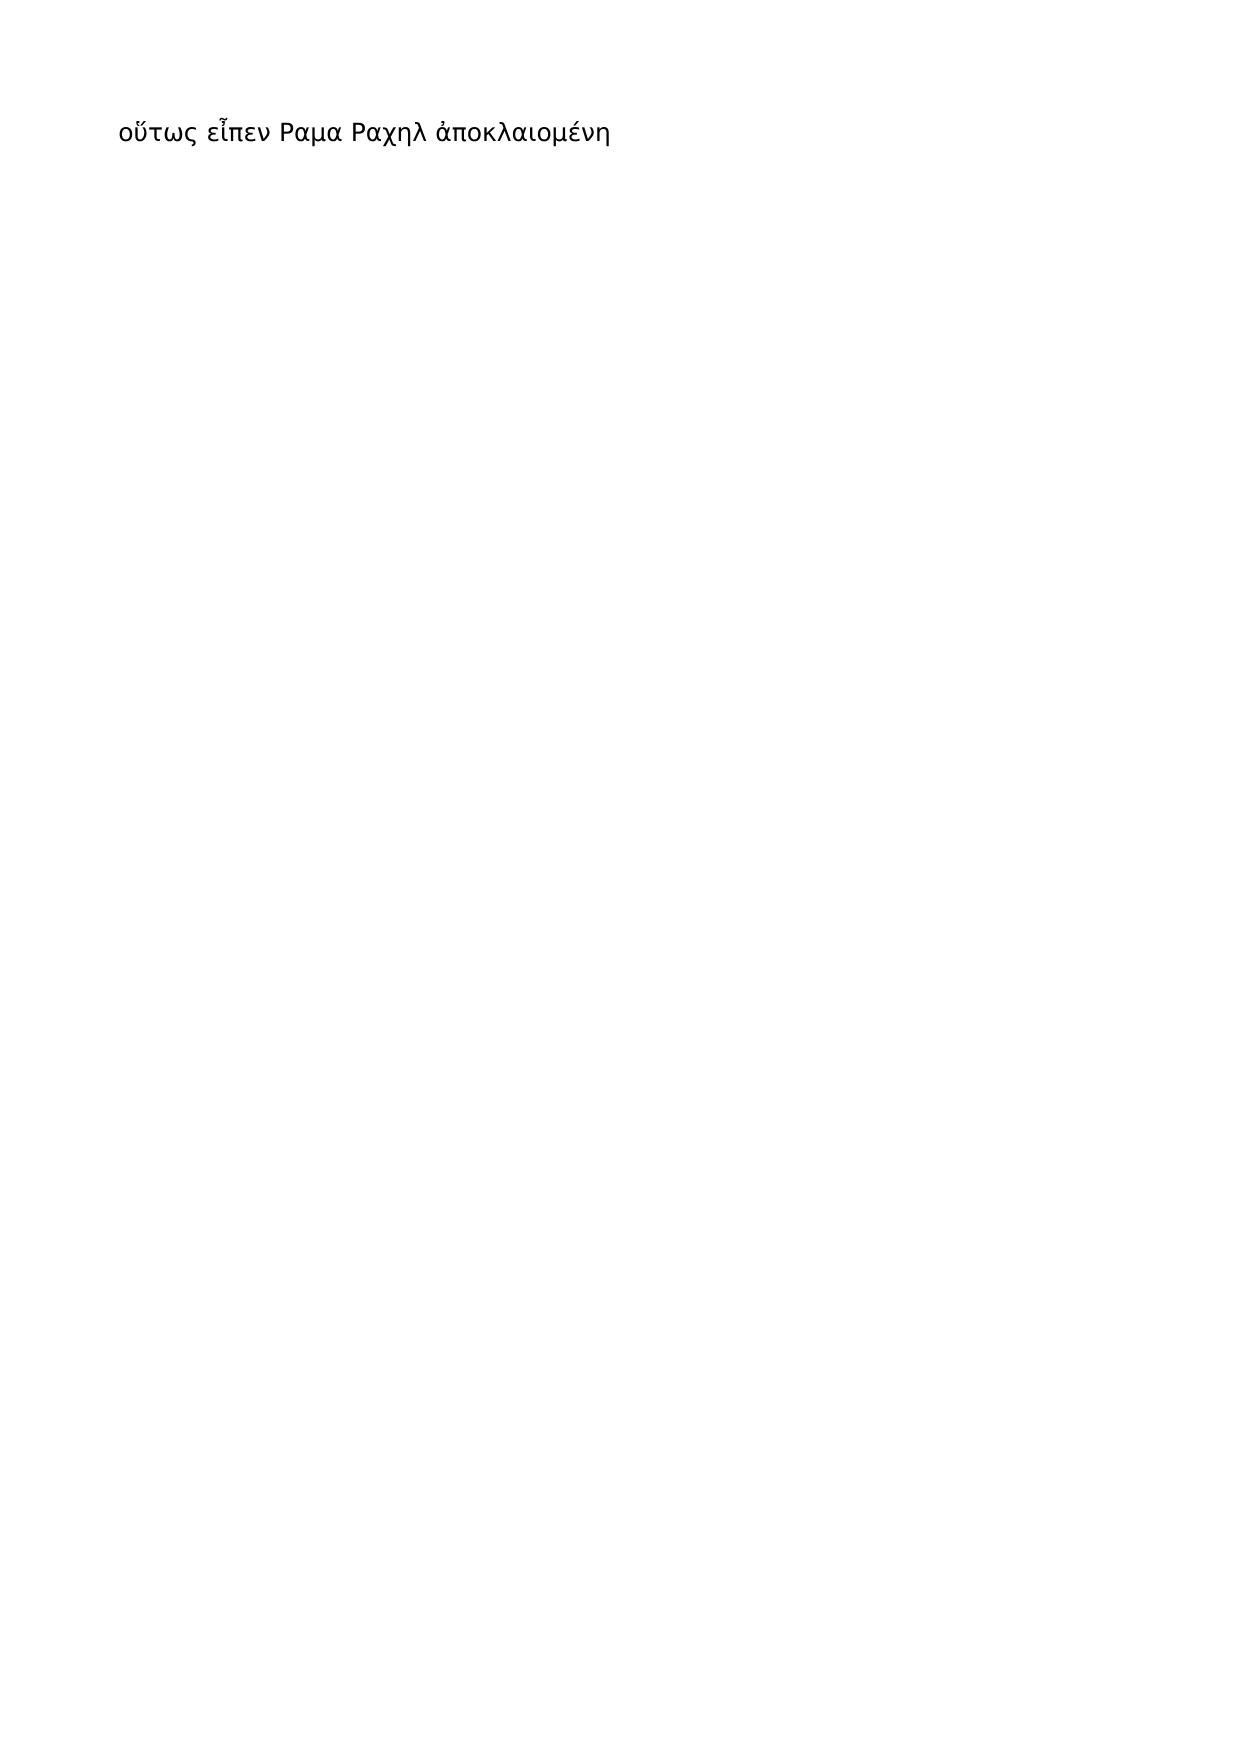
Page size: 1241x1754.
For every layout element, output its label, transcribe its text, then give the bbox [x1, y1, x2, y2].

text οὕτως εἶπεν Ραμα Ραχηλ ἀποκλαιομένη [118, 118, 1122, 147]
